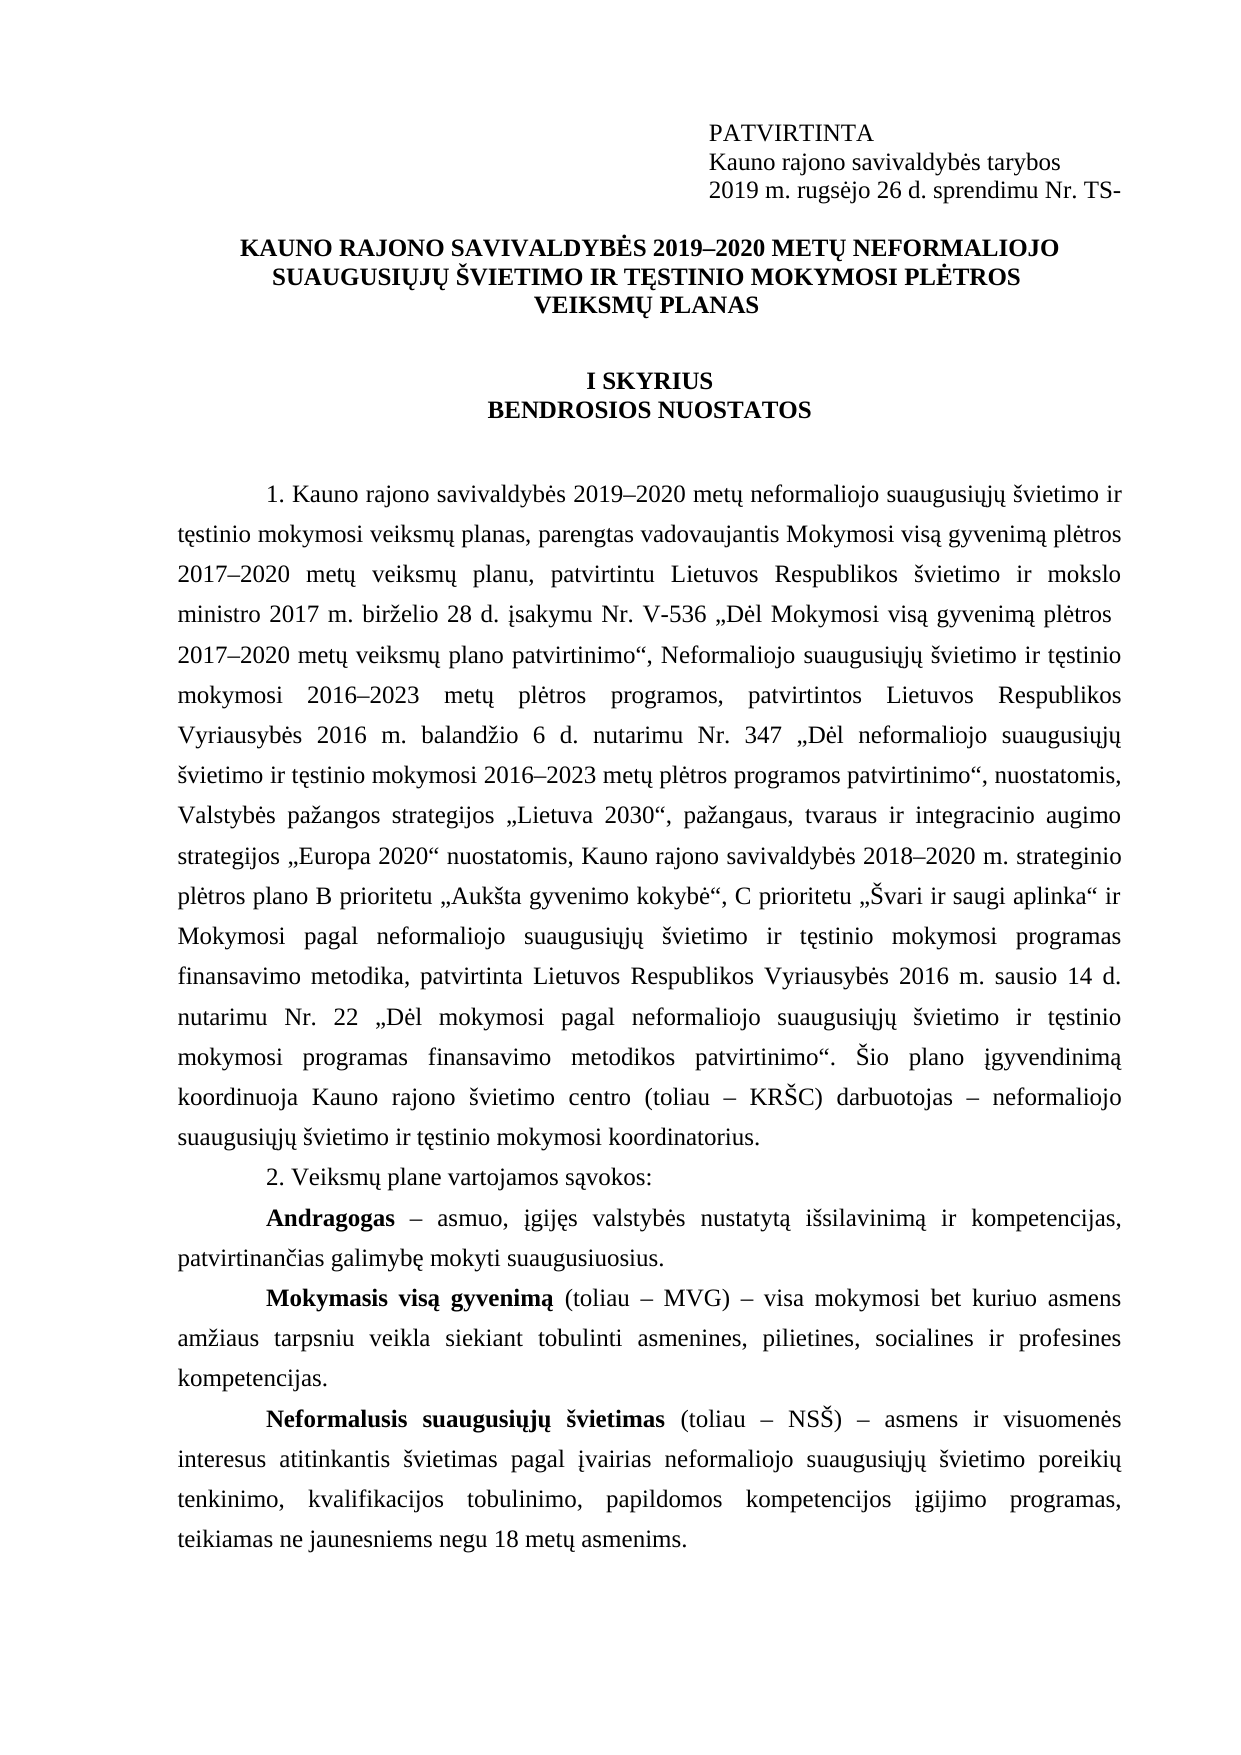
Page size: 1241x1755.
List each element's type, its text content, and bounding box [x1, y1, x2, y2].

text I SKYRIUS [177, 366, 1122, 395]
text Mokymasis visą gyvenimą (toliau – MVG) – visa mokymosi bet kuriuo asmens amžiaus tarpsniu veikla siekiant tobulinti asmenines, pilietines, socialines ir profesines kompetencijas. [177, 1283, 1122, 1392]
text 2019 m. rugsėjo 26 d. sprendimu Nr. TS- [177, 176, 1122, 204]
text Kauno rajono savivaldybės tarybos [177, 147, 1122, 176]
text 1. Kauno rajono savivaldybės 2019–2020 metų neformaliojo suaugusiųjų švietimo ir tęstinio mokymosi veiksmų planas, parengtas vadovaujantis Mokymosi visą gyvenimą plėtros 2017–2020 metų veiksmų planu, patvirtintu Lietuvos Respublikos švietimo ir mokslo ministro 2017 m. birželio 28 d. įsakymu Nr. V-536 „Dėl Mokymosi visą gyvenimą plėtros 2017–2020 metų veiksmų plano patvirtinimo“, Neformaliojo suaugusiųjų švietimo ir tęstinio mokymosi 2016–2023 metų plėtros programos, patvirtintos Lietuvos Respublikos Vyriausybės 2016 m. balandžio 6 d. nutarimu Nr. 347 „Dėl neformaliojo suaugusiųjų švietimo ir tęstinio mokymosi 2016–2023 metų plėtros programos patvirtinimo“, nuostatomis, Valstybės pažangos strategijos „Lietuva 2030“, pažangaus, tvaraus ir integracinio augimo strategijos „Europa 2020“ nuostatomis, Kauno rajono savivaldybės 2018–2020 m. strateginio plėtros plano B prioritetu „Aukšta gyvenimo kokybė“, C prioritetu „Švari ir saugi aplinka“ ir Mokymosi pagal neformaliojo suaugusiųjų švietimo ir tęstinio mokymosi programas finansavimo metodika, patvirtinta Lietuvos Respublikos Vyriausybės 2016 m. sausio 14 d. nutarimu Nr. 22 „Dėl mokymosi pagal neformaliojo suaugusiųjų švietimo ir tęstinio mokymosi programas finansavimo metodikos patvirtinimo“. Šio plano įgyvendinimą koordinuoja Kauno rajono švietimo centro (toliau – KRŠC) darbuotojas – neformaliojo suaugusiųjų švietimo ir tęstinio mokymosi koordinatorius. [177, 479, 1122, 1151]
text KAUNO RAJONO SAVIVALDYBĖS 2019–2020 METŲ NEFORMALIOJO SUAUGUSIŲJŲ ŠVIETIMO IR TĘSTINIO MOKYMOSI PLĖTROS [177, 233, 1122, 291]
text 2. Veiksmų plane vartojamos sąvokos: [177, 1162, 1122, 1191]
text BENDROSIOS NUOSTATOS [177, 395, 1122, 423]
text Andragogas – asmuo, įgijęs valstybės nustatytą išsilavinimą ir kompetencijas, patvirtinančias galimybę mokyti suaugusiuosius. [177, 1203, 1122, 1272]
text Neformalusis suaugusiųjų švietimas (toliau – NSŠ) – asmens ir visuomenės interesus atitinkantis švietimas pagal įvairias neformaliojo suaugusiųjų švietimo poreikių tenkinimo, kvalifikacijos tobulinimo, papildomos kompetencijos įgijimo programas, teikiamas ne jaunesniems negu 18 metų asmenims. [177, 1404, 1122, 1553]
text VEIKSMŲ PLANAS [177, 291, 1122, 319]
text PATVIRTINTA [177, 118, 1122, 147]
